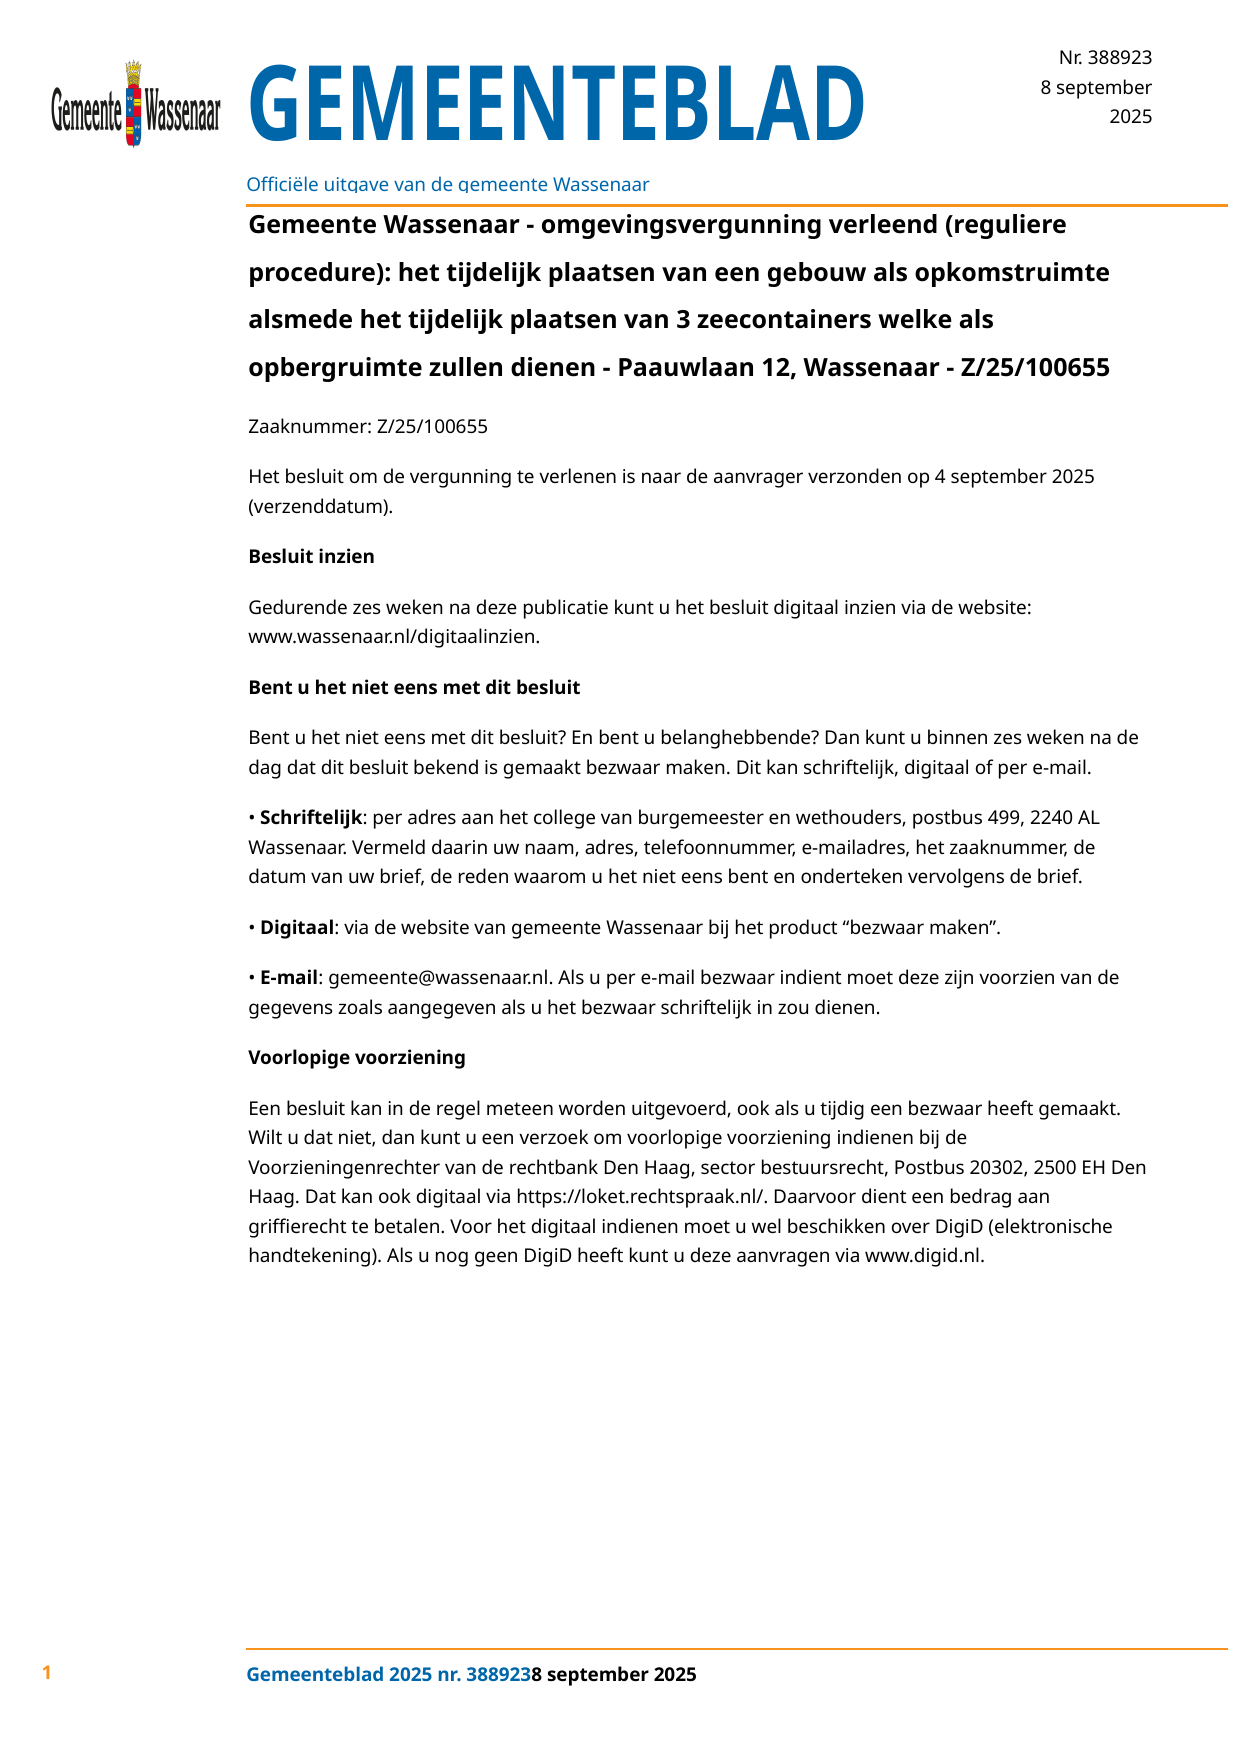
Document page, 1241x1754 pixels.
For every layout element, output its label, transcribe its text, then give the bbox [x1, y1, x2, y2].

text Bent u het niet eens met dit besluit [248, 674, 1152, 700]
text Een besluit kan in de regel meteen worden uitgevoerd, ook als u tijdig een bezwaar heeft gemaakt. Wilt u dat niet, dan kunt u een verzoek om voorlopige voorziening indienen bij de Voorzieningenrechter van de rechtbank Den Haag, sector bestuursrecht, Postbus 20302, 2500 EH Den Haag. Dat kan ook digitaal via https://loket.rechtspraak.nl/. Daarvoor dient een bedrag aan griffierecht te betalen. Voor het digitaal indienen moet u wel beschikken over DigiD (elektronische handtekening). Als u nog geen DigiD heeft kunt u deze aanvragen via www.digid.nl. [248, 1095, 1152, 1268]
text Besluit inzien [248, 543, 1152, 569]
text • Digitaal: via de website van gemeente Wassenaar bij het product “bezwaar maken”. [248, 914, 1152, 940]
text Het besluit om de vergunning te verlenen is naar de aanvrager verzonden op 4 september 2025 (verzenddatum). [248, 463, 1152, 519]
text Gemeente Wassenaar - omgevingsvergunning verleend (reguliere procedure): het tijdelijk plaatsen van een gebouw als opkomstruimte alsmede het tijdelijk plaatsen van 3 zeecontainers welke als opbergruimte zullen dienen - Paauwlaan 12, Wassenaar - Z/25/100655 [248, 207, 1152, 384]
text Zaaknummer: Z/25/100655 [248, 413, 1152, 439]
picture [41, 47, 231, 172]
text • Schriftelijk: per adres aan het college van burgemeester en wethouders, postbus 499, 2240 AL Wassenaar. Vermeld daarin uw naam, adres, telefoonnummer, e-mailadres, het zaaknummer, de datum van uw brief, de reden waarom u het niet eens bent en onderteken vervolgens de brief. [248, 804, 1152, 889]
text Voorlopige voorziening [248, 1044, 1152, 1070]
text Bent u het niet eens met dit besluit? En bent u belanghebbende? Dan kunt u binnen zes weken na de dag dat dit besluit bekend is gemaakt bezwaar maken. Dit kan schriftelijk, digitaal of per e-mail. [248, 724, 1152, 780]
text Gedurende zes weken na deze publicatie kunt u het besluit digitaal inzien via de website: www.wassenaar.nl/digitaalinzien. [248, 594, 1152, 649]
text • E-mail: gemeente@wassenaar.nl. Als u per e-mail bezwaar indient moet deze zijn voorzien van de gegevens zoals aangegeven als u het bezwaar schriftelijk in zou dienen. [248, 964, 1152, 1020]
